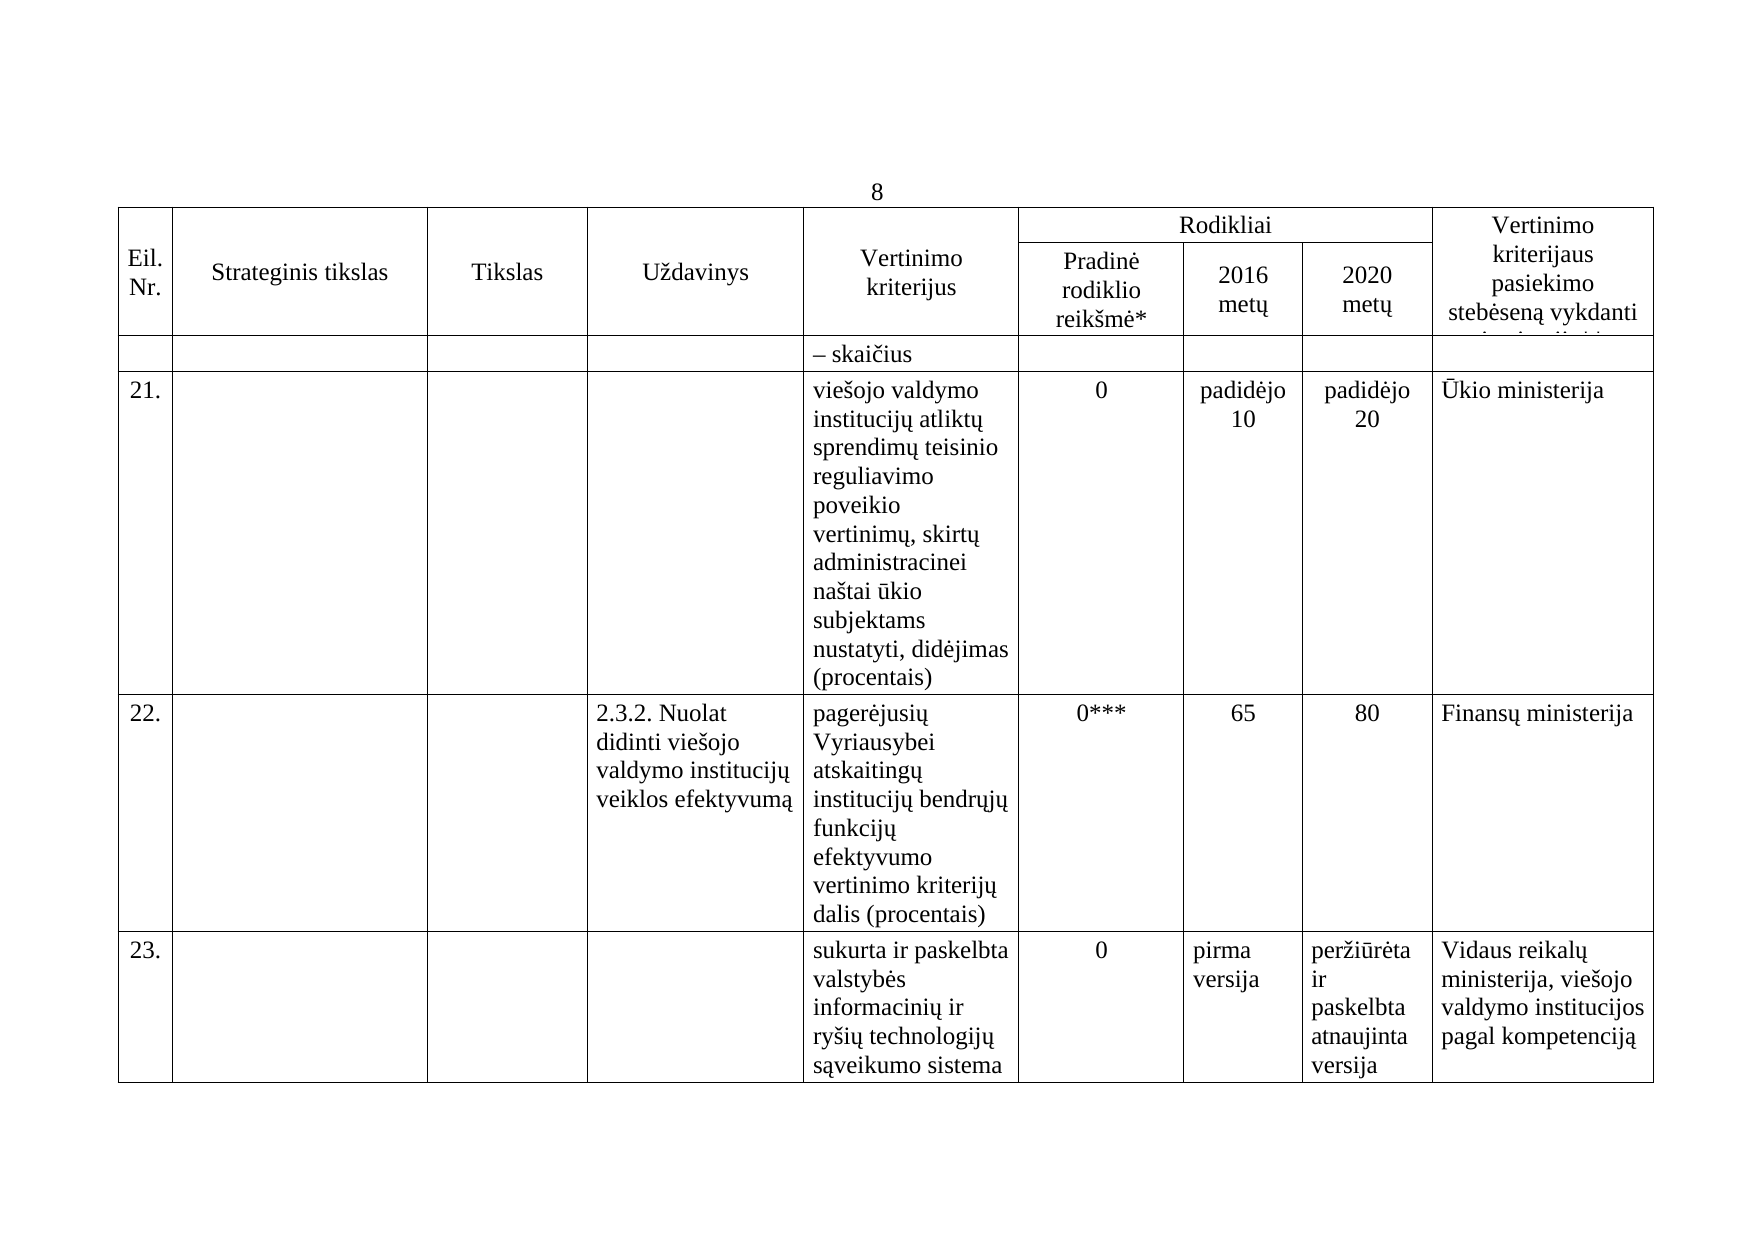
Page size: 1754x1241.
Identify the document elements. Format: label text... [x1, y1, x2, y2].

table_cell pagerėjusių Vyriausybei atskaitingų institucijų bendrųjų funkcijų efektyvumo vertinimo kriterijų dalis (procentais) [804, 695, 1018, 931]
table_cell [428, 695, 587, 931]
table_cell pirma versija [1184, 932, 1302, 1082]
table_header Rodikliai [1019, 208, 1432, 242]
table_cell padidėjo 20 [1303, 372, 1432, 694]
table_cell [428, 932, 587, 1082]
table_cell 0 [1019, 372, 1183, 694]
table_cell 2020 metų [1303, 243, 1432, 335]
table_cell – skaičius [804, 336, 1018, 371]
table_cell [428, 372, 587, 694]
table_cell [173, 932, 427, 1082]
table_cell [119, 336, 172, 371]
table_cell [1303, 336, 1432, 371]
table_cell 2.3.2. Nuolat didinti viešojo valdymo institucijų veiklos efektyvumą [588, 695, 803, 931]
table_cell [588, 372, 803, 694]
table_cell 0 [1019, 932, 1183, 1082]
table_header Vertinimo kriterijaus pasiekimo stebėseną vykdanti institucija** [1433, 208, 1653, 335]
table_cell padidėjo 10 [1184, 372, 1302, 694]
table_cell 23. [119, 932, 172, 1082]
table_cell [428, 336, 587, 371]
table_cell 0*** [1019, 695, 1183, 931]
table_cell 65 [1184, 695, 1302, 931]
table_cell [173, 336, 427, 371]
table_cell [1019, 336, 1183, 371]
table_header Tikslas [428, 208, 587, 335]
table_header Eil. Nr. [119, 208, 172, 335]
table_cell sukurta ir paskelbta valstybės informacinių ir ryšių technologijų sąveikumo sistema [804, 932, 1018, 1082]
table_header Uždavinys [588, 208, 803, 335]
table_cell 22. [119, 695, 172, 931]
table_cell [588, 932, 803, 1082]
table_cell [588, 336, 803, 371]
table_cell [173, 695, 427, 931]
table_cell Pradinė rodiklio reikšmė* [1019, 243, 1183, 335]
table_cell 2016 metų [1184, 243, 1302, 335]
table_header Vertinimo kriterijus [804, 208, 1018, 335]
table_cell [173, 372, 427, 694]
table_header Strateginis tikslas [173, 208, 427, 335]
table_cell 80 [1303, 695, 1432, 931]
table_cell Finansų ministerija [1433, 695, 1653, 931]
table_cell 21. [119, 372, 172, 694]
table_cell [1184, 336, 1302, 371]
table_cell Vidaus reikalų ministerija, viešojo valdymo institucijos pagal kompetenciją [1433, 932, 1653, 1082]
table_cell Ūkio ministerija [1433, 336, 1653, 371]
table_cell peržiūrėta ir paskelbta atnaujinta versija [1303, 932, 1432, 1082]
table_cell viešojo valdymo institucijų atliktų sprendimų teisinio reguliavimo poveikio vertinimų, skirtų administracinei naštai ūkio subjektams nustatyti, didėjimas (procentais) [804, 372, 1018, 694]
table_cell Ūkio ministerija [1433, 372, 1653, 694]
